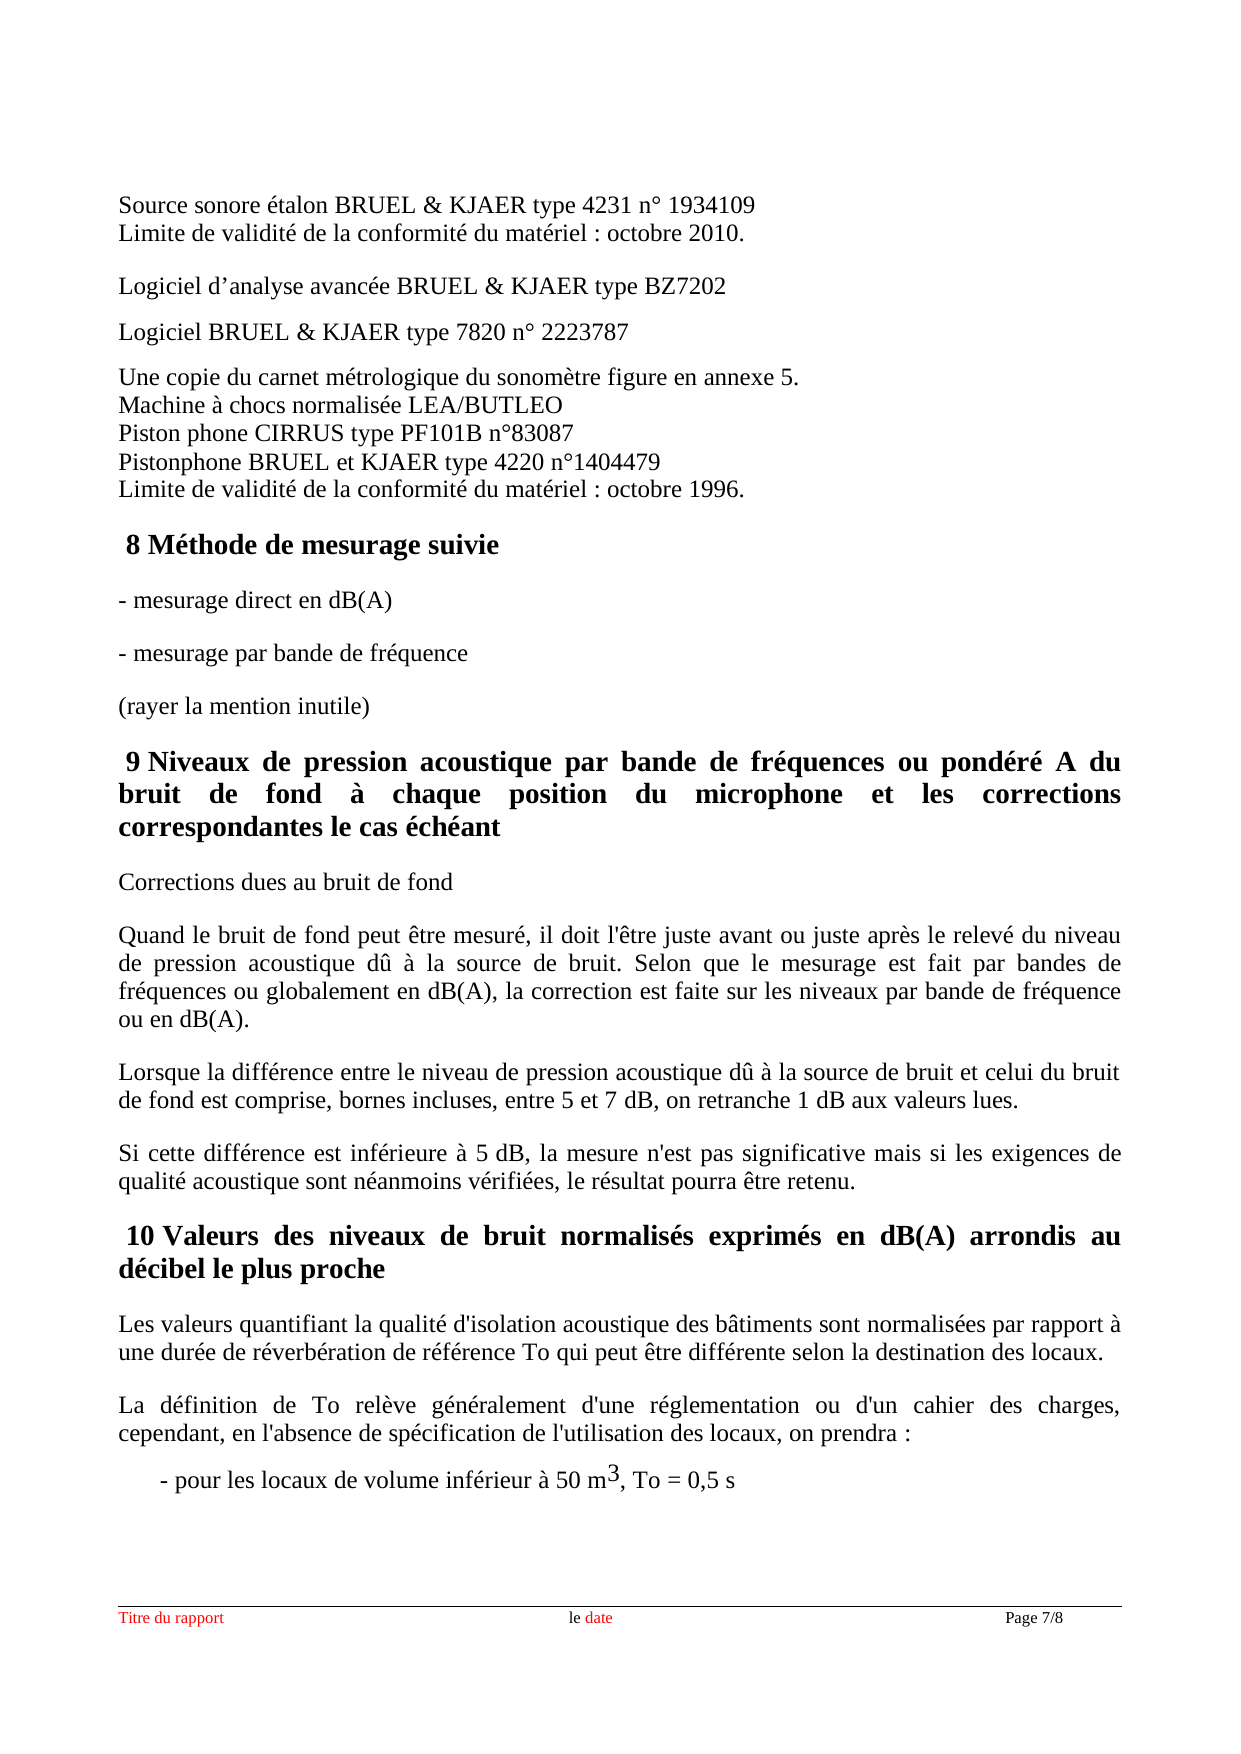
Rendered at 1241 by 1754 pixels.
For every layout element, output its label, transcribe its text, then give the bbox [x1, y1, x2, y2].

subtitle Valeurs des niveaux de bruit normalisés exprimés en dB(A) arrondis au décibel le plus proche [118, 1220, 1122, 1285]
text Machine à chocs normalisée LEA/BUTLEO [118, 391, 1122, 419]
text - mesurage par bande de fréquence [118, 639, 1122, 667]
subtitle Niveaux de pression acoustique par bande de fréquences ou pondéré A du bruit de fond à chaque position du microphone et les corrections correspondantes le cas échéant [118, 745, 1122, 842]
text (rayer la mention inutile) [118, 692, 1122, 720]
text Les valeurs quantifiant la qualité d'isolation acoustique des bâtiments sont normalisées par rapport à une durée de réverbération de référence To qui peut être différente selon la destination des locaux. [118, 1310, 1122, 1366]
text Quand le bruit de fond peut être mesuré, il doit l'être juste avant ou juste après le relevé du niveau de pression acoustique dû à la source de bruit. Selon que le mesurage est fait par bandes de fréquences ou globalement en dB(A), la correction est faite sur les niveaux par bande de fréquence ou en dB(A). [118, 921, 1122, 1033]
text Lorsque la différence entre le niveau de pression acoustique dû à la source de bruit et celui du bruit de fond est comprise, bornes incluses, entre 5 et 7 dB, on retranche 1 dB aux valeurs lues. [118, 1058, 1122, 1114]
text Logiciel BRUEL & KJAER type 7820 n° 2223787 [118, 318, 1122, 346]
text Corrections dues au bruit de fond [118, 867, 1122, 896]
text - mesurage direct en dB(A) [118, 586, 1122, 614]
subtitle Méthode de mesurage suivie [118, 528, 1122, 561]
text Piston phone CIRRUS type PF101B n°83087 [118, 419, 1122, 447]
text Pistonphone BRUEL et KJAER type 4220 n°1404479 [118, 447, 1122, 475]
text Source sonore étalon BRUEL & KJAER type 4231 n° 1934109 [118, 191, 1122, 219]
text Limite de validité de la conformité du matériel : octobre 2010. [118, 219, 1122, 247]
text Une copie du carnet métrologique du sonomètre figure en annexe 5. [118, 363, 1122, 391]
text La définition de To relève généralement d'une réglementation ou d'un cahier des charges, cependant, en l'absence de spécification de l'utilisation des locaux, on prendra : [118, 1391, 1122, 1447]
text Si cette différence est inférieure à 5 dB, la mesure n'est pas significative mais si les exigences de qualité acoustique sont néanmoins vérifiées, le résultat pourra être retenu. [118, 1139, 1122, 1195]
text Limite de validité de la conformité du matériel : octobre 1996. [118, 475, 1122, 503]
text Logiciel d’analyse avancée BRUEL & KJAER type BZ7202 [118, 272, 1122, 300]
text - pour les locaux de volume inférieur à 50 m3, To = 0,5 s [118, 1459, 1122, 1494]
